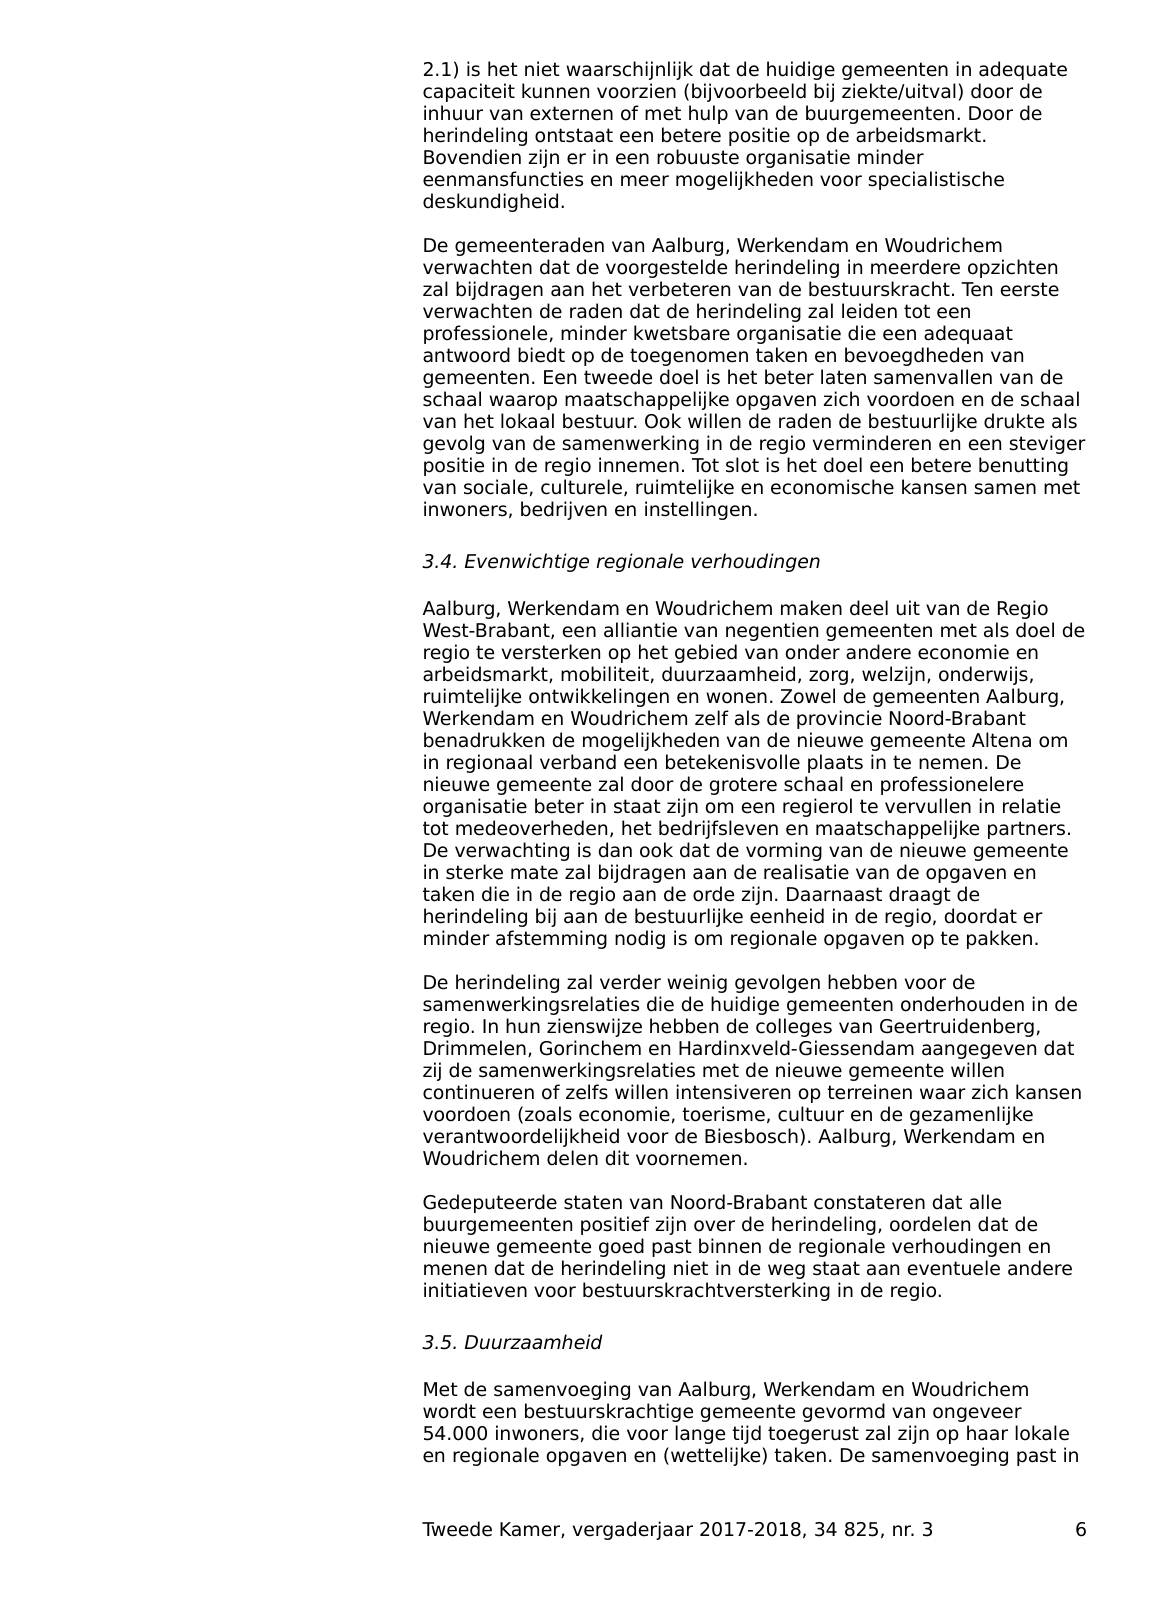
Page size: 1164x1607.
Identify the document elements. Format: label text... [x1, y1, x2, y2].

text 2.1) is het niet waarschijnlijk dat de huidige gemeenten in adequate capaciteit kunnen voorzien (bijvoorbeeld bij ziekte/uitval) door de inhuur van externen of met hulp van de buurgemeenten. Door de herindeling ontstaat een betere positie op de arbeidsmarkt. Bovendien zijn er in een robuuste organisatie minder eenmansfuncties en meer mogelijkheden voor specialistische deskundigheid. [422, 59, 1087, 213]
text Gedeputeerde staten van Noord-Brabant constateren dat alle buurgemeenten positief zijn over de herindeling, oordelen dat de nieuwe gemeente goed past binnen de regionale verhoudingen en menen dat de herindeling niet in de weg staat aan eventuele andere initiatieven voor bestuurskrachtversterking in de regio. [422, 1192, 1087, 1302]
text Met de samenvoeging van Aalburg, Werkendam en Woudrichem wordt een bestuurskrachtige gemeente gevormd van ongeveer 54.000 inwoners, die voor lange tijd toegerust zal zijn op haar lokale en regionale opgaven en (wettelijke) taken. De samenvoeging past in [422, 1378, 1087, 1466]
text Aalburg, Werkendam en Woudrichem maken deel uit van de Regio West-Brabant, een alliantie van negentien gemeenten met als doel de regio te versterken op het gebied van onder andere economie en arbeidsmarkt, mobiliteit, duurzaamheid, zorg, welzijn, onderwijs, ruimtelijke ontwikkelingen en wonen. Zowel de gemeenten Aalburg, Werkendam en Woudrichem zelf als de provincie Noord-Brabant benadrukken de mogelijkheden van de nieuwe gemeente Altena om in regionaal verband een betekenisvolle plaats in te nemen. De nieuwe gemeente zal door de grotere schaal en professionelere organisatie beter in staat zijn om een regierol te vervullen in relatie tot medeoverheden, het bedrijfsleven en maatschappelijke partners. De verwachting is dan ook dat de vorming van de nieuwe gemeente in sterke mate zal bijdragen aan de realisatie van de opgaven en taken die in de regio aan de orde zijn. Daarnaast draagt de herindeling bij aan de bestuurlijke eenheid in de regio, doordat er minder afstemming nodig is om regionale opgaven op te pakken. [422, 598, 1087, 949]
text De gemeenteraden van Aalburg, Werkendam en Woudrichem verwachten dat de voorgestelde herindeling in meerdere opzichten zal bijdragen aan het verbeteren van de bestuurskracht. Ten eerste verwachten de raden dat de herindeling zal leiden tot een professionele, minder kwetsbare organisatie die een adequaat antwoord biedt op de toegenomen taken en bevoegdheden van gemeenten. Een tweede doel is het beter laten samenvallen van de schaal waarop maatschappelijke opgaven zich voordoen en de schaal van het lokaal bestuur. Ook willen de raden de bestuurlijke drukte als gevolg van de samenwerking in de regio verminderen en een steviger positie in de regio innemen. Tot slot is het doel een betere benutting van sociale, culturele, ruimtelijke en economische kansen samen met inwoners, bedrijven en instellingen. [422, 235, 1087, 521]
text De herindeling zal verder weinig gevolgen hebben voor de samenwerkingsrelaties die de huidige gemeenten onderhouden in de regio. In hun zienswijze hebben de colleges van Geertruidenberg, Drimmelen, Gorinchem en Hardinxveld-Giessendam aangegeven dat zij de samenwerkingsrelaties met de nieuwe gemeente willen continueren of zelfs willen intensiveren op terreinen waar zich kansen voordoen (zoals economie, toerisme, cultuur en de gezamenlijke verantwoordelijkheid voor de Biesbosch). Aalburg, Werkendam en Woudrichem delen dit voornemen. [422, 972, 1087, 1169]
subtitle 3.5. Duurzaamheid [422, 1332, 1087, 1353]
subtitle 3.4. Evenwichtige regionale verhoudingen [422, 551, 1087, 573]
